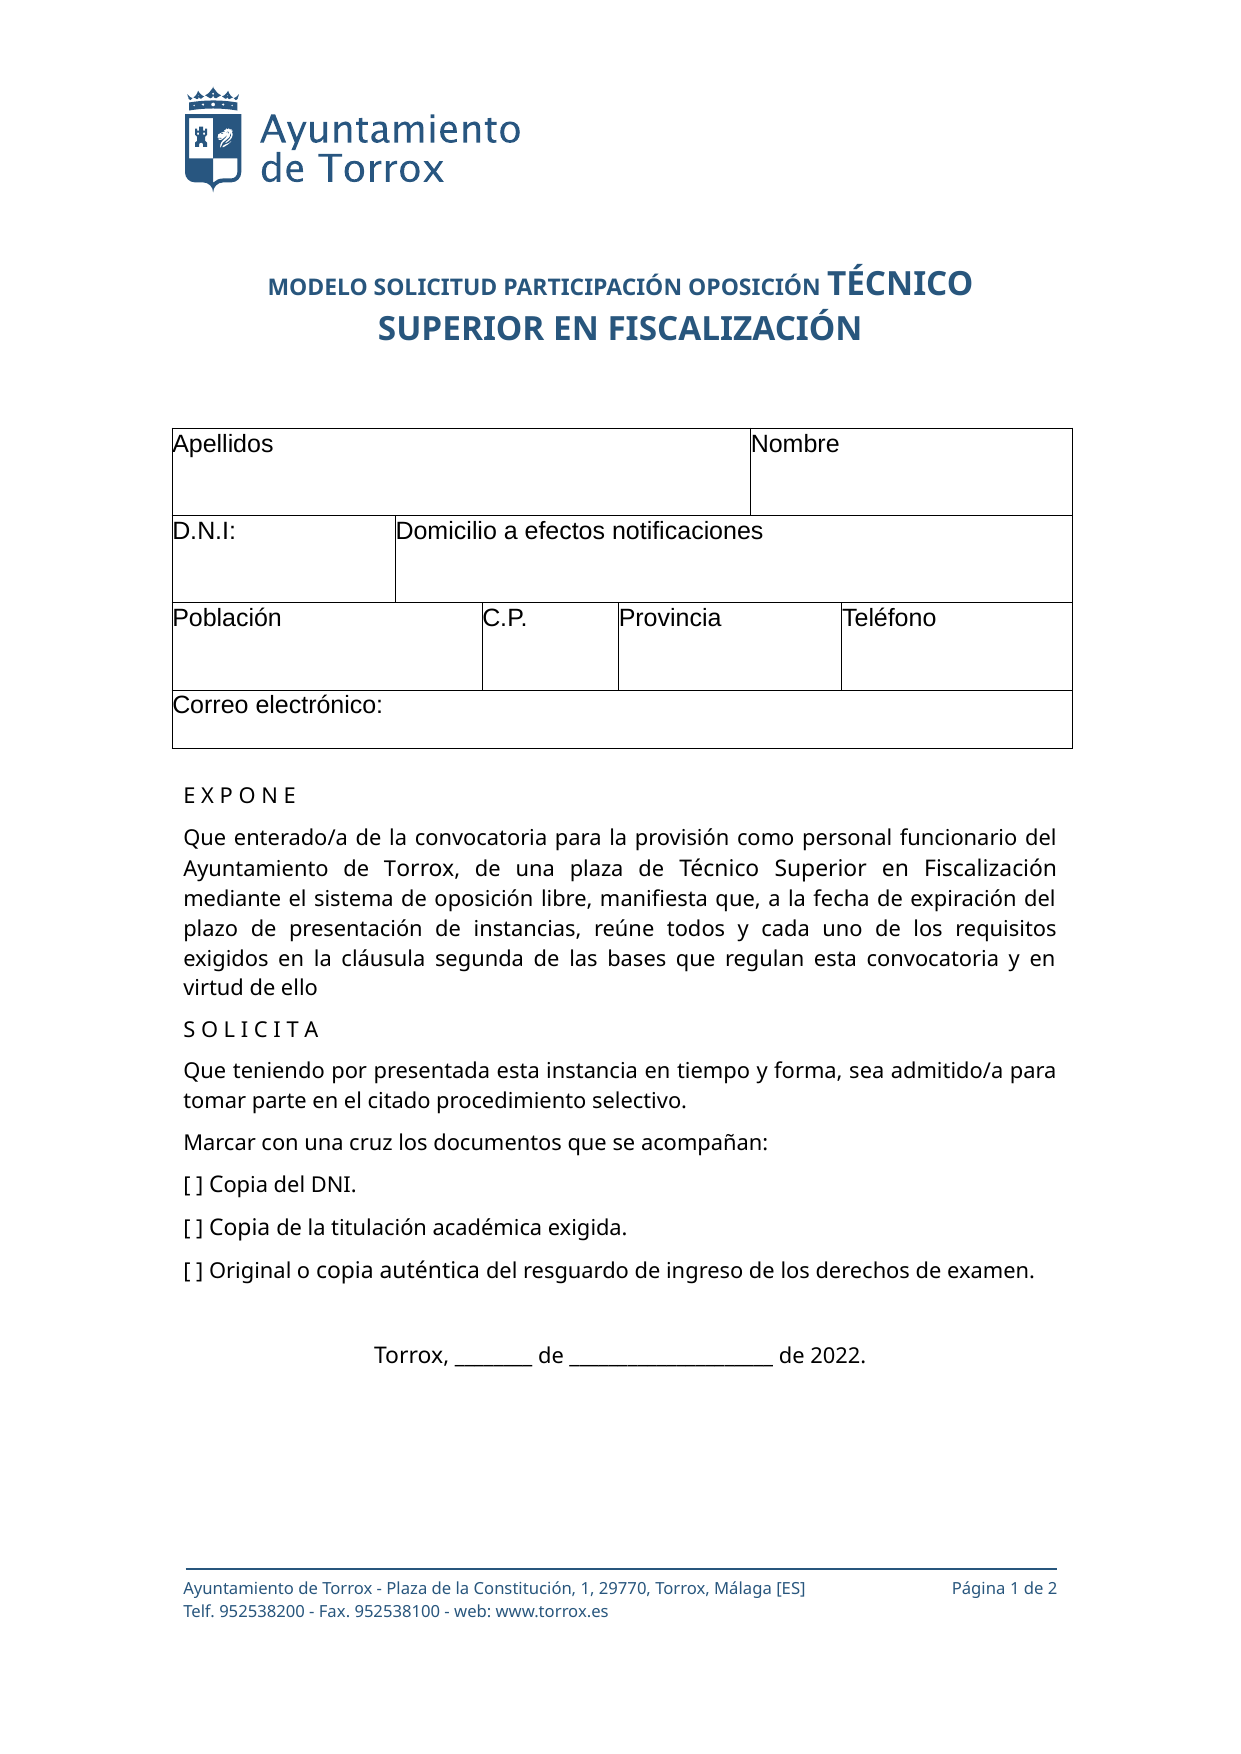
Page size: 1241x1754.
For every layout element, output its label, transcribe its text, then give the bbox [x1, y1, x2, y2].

table_cell Teléfono [842, 603, 1072, 689]
table_cell Provincia [619, 603, 841, 689]
table_cell Correo electrónico: [173, 691, 1072, 748]
text [ ] Original o copia auténtica del resguardo de ingreso de los derechos de examen. [183, 1254, 1057, 1286]
table_cell Población [173, 603, 482, 689]
text Torrox, ________ de _____________________ de 2022. [183, 1339, 1057, 1370]
table_header Nombre [751, 429, 1072, 515]
table_cell Domicilio a efectos notificaciones [396, 516, 1072, 602]
table_cell D.N.I: [173, 516, 395, 602]
text Que enterado/a de la convocatoria para la provisión como personal funcionario del Ayuntamiento de Torrox, de una plaza de Técnico Superior en Fiscalización mediante el sistema de oposición libre, manifiesta que, a la fecha de expiración del plazo de presentación de instancias, reúne todos y cada uno de los requisitos exigidos en la cláusula segunda de las bases que regulan esta convocatoria y en virtud de ello [183, 822, 1057, 1002]
text S O L I C I T A [183, 1014, 1057, 1044]
table_cell C.P. [483, 603, 618, 689]
text [ ] Copia de la titulación académica exigida. [183, 1211, 1057, 1243]
text Marcar con una cruz los documentos que se acompañan: [183, 1127, 1057, 1157]
text Que teniendo por presentada esta instancia en tiempo y forma, sea admitido/a para tomar parte en el citado procedimiento selectivo. [183, 1055, 1057, 1115]
text [ ] Copia del DNI. [183, 1168, 1057, 1199]
subtitle MODELO SOLICITUD PARTICIPACIÓN OPOSICIÓN TÉCNICO SUPERIOR EN FISCALIZACIÓN [183, 260, 1057, 351]
table_header Apellidos [173, 429, 750, 515]
text E X P O N E [183, 780, 1057, 810]
